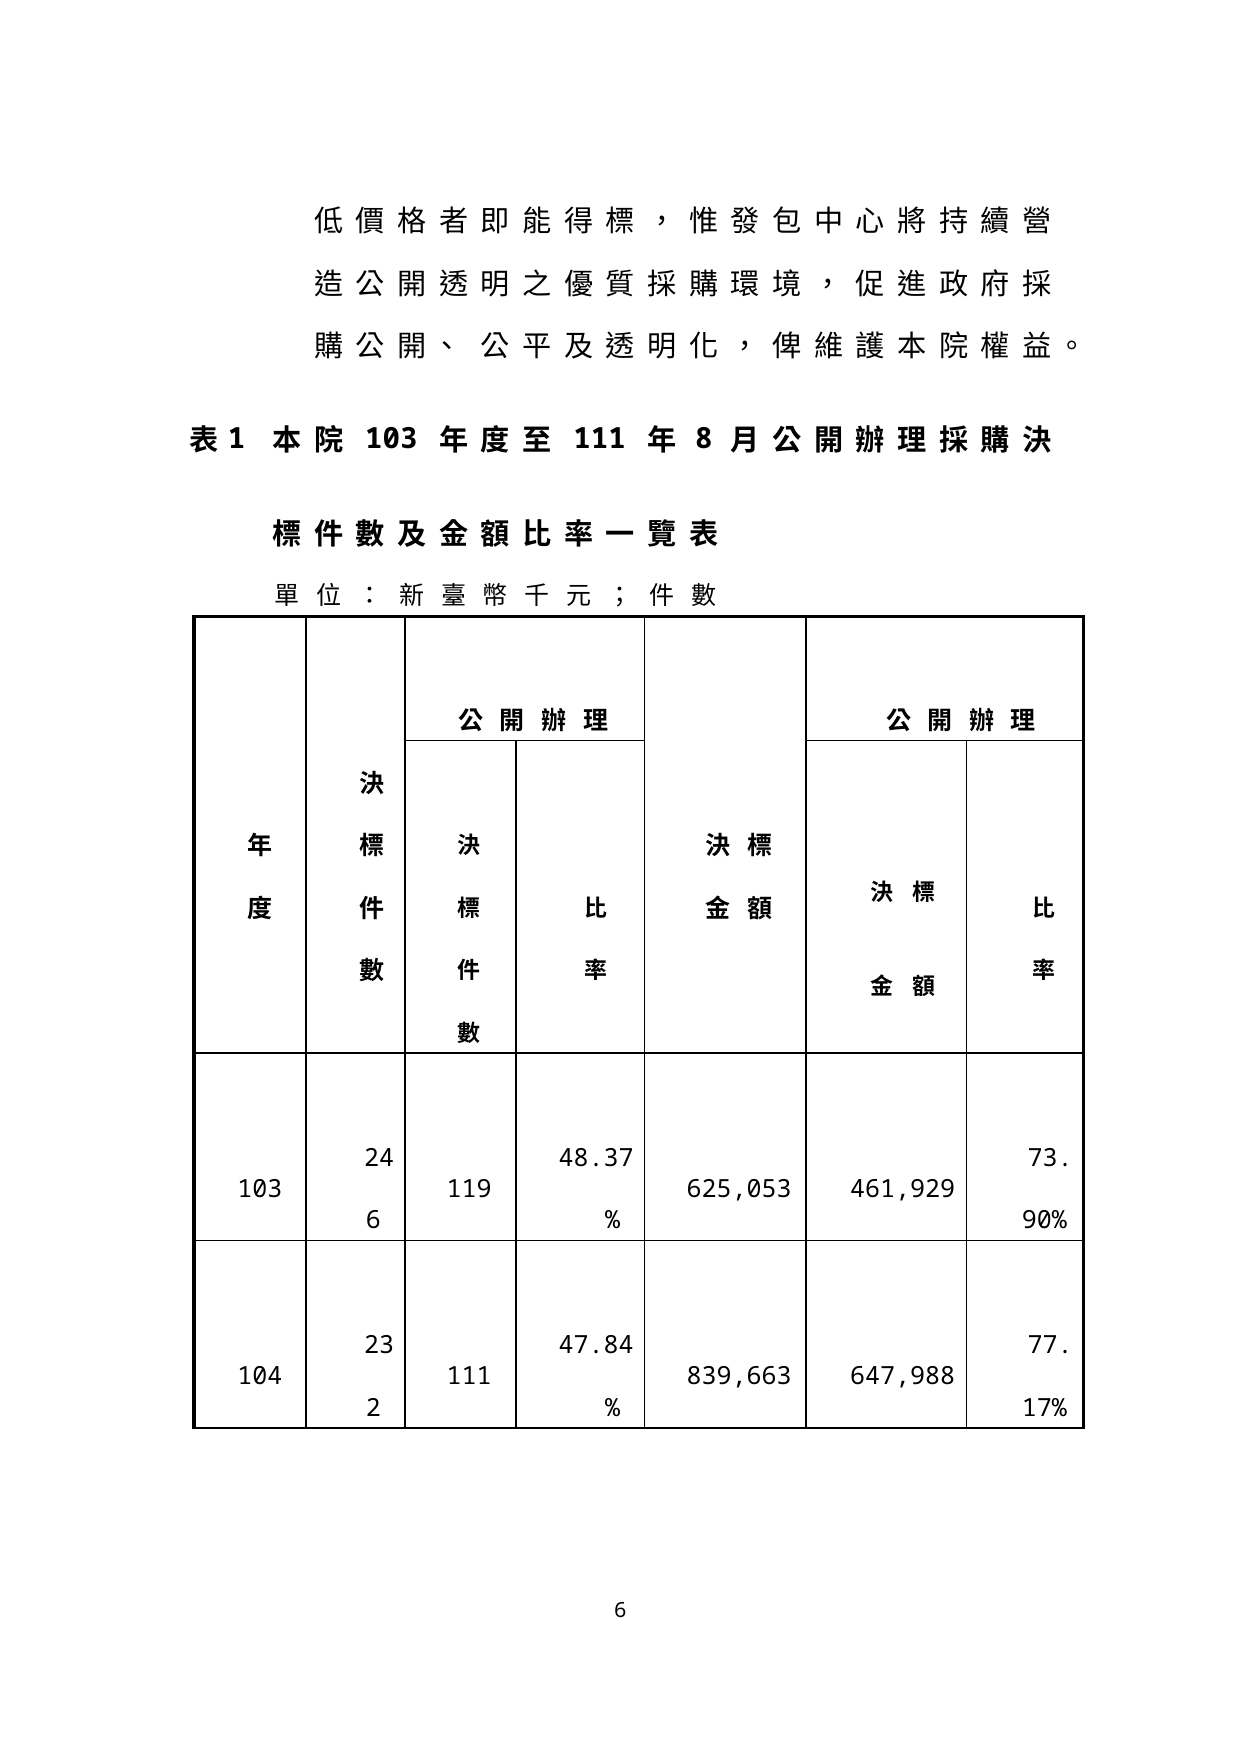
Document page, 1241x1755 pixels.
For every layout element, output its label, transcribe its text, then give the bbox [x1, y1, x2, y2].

table_cell 決標 件數 [406, 741, 515, 1052]
table_cell 839,663 [645, 1241, 805, 1427]
table_cell 47.84% [517, 1241, 644, 1427]
table_cell 比率 [517, 741, 644, 1052]
table_cell 461,929 [807, 1054, 966, 1240]
table_cell 決標 金額 [807, 741, 966, 1052]
table_cell 比率 [967, 741, 1082, 1052]
table_cell 232 [307, 1241, 404, 1427]
table_cell 111 [406, 1241, 515, 1427]
table_header 公開辦理 [807, 618, 1082, 740]
table_header 公開辦理 [406, 618, 644, 740]
table_header 決標 件數 [307, 618, 404, 1052]
table_cell 625,053 [645, 1054, 805, 1240]
table_cell 104 [196, 1241, 305, 1427]
table_cell 119 [406, 1054, 515, 1240]
table_cell 246 [307, 1054, 404, 1240]
table_cell 647,988 [807, 1241, 966, 1427]
table_cell 77.17% [967, 1241, 1082, 1427]
text 表1 本院103年度至111年8月公開辦理採購決標件數及金額比率一覽表 單位：新臺幣千元；件數 [183, 365, 1058, 615]
table_header 年度 [196, 618, 305, 1052]
table_cell 103 [196, 1054, 305, 1240]
table_cell 48.37% [517, 1054, 644, 1240]
table_header 決標金額 [645, 618, 805, 1052]
table_cell 73.90% [967, 1054, 1082, 1240]
text 為維護本院採購品質，發包中心於106年研訂「履約管理檢查表」及「立法院常見履約管理缺失態樣」，由業務單位依契約規定及廠商實際履約情形逐一確認廠商確實依約完成所有履約標的後，再辦理驗收作業，以提醒業務單位落實履約管理。另據本院最近1年(110年9月至111年8月)辦理逾100萬元之採購(決標)案件統計資料所示，少數標案有得標廠商資本額低於決標金額之情形，經瞭解，由於該等案件係以公開招標方式辦理採購(最低標決標)，故只要符合招標文件規定，最低價格者即能得標，惟發包中心將持續營造公開透明之優質採購環境，促進政府採購公開、公平及透明化，俾維護本院權益。 [271, 177, 1058, 365]
